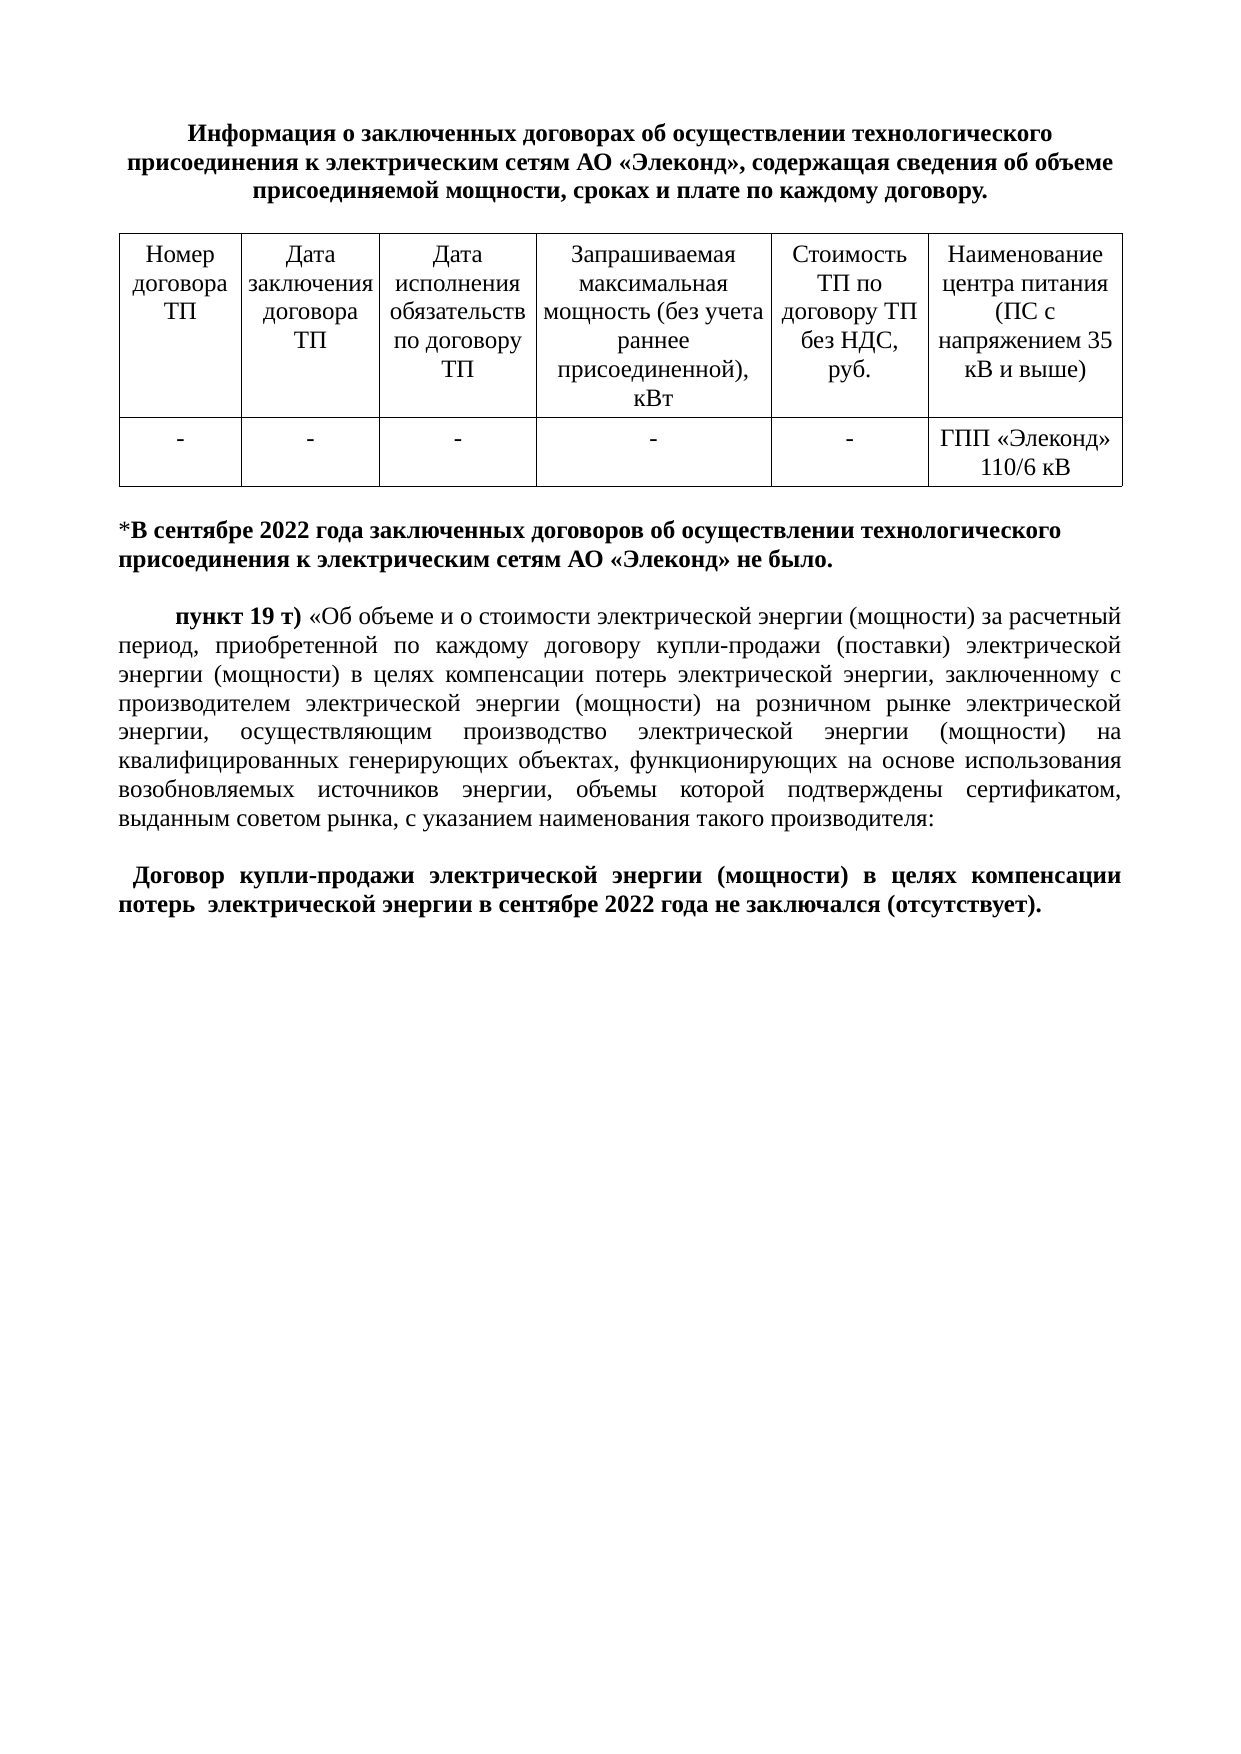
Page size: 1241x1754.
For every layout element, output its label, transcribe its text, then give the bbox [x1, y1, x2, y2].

table_cell - [380, 418, 536, 486]
table_header Номер договора ТП [120, 234, 241, 417]
table_header Дата исполнения обязательств по договору ТП [380, 234, 536, 417]
table_cell - [242, 418, 379, 486]
text Информация о заключенных договорах об осуществлении технологического присоединения к электрическим сетям АО «Элеконд», содержащая сведения об объеме присоединяемой мощности, сроках и плате по каждому договору. [118, 118, 1122, 204]
table_cell - [120, 418, 241, 486]
text *В сентябре 2022 года заключенных договоров об осуществлении технологического присоединения к электрическим сетям АО «Элеконд» не было. [118, 515, 1122, 573]
table_header Дата заключения договора ТП [242, 234, 379, 417]
table_header Запрашиваемая максимальная мощность (без учета раннее присоединенной), кВт [537, 234, 771, 417]
table_cell - [772, 418, 928, 486]
table_header Наименование центра питания (ПС с напряжением 35 кВ и выше) [929, 234, 1122, 417]
table_cell - [537, 418, 771, 486]
text пункт 19 т) «Об объеме и о стоимости электрической энергии (мощности) за расчетный период, приобретенной по каждому договору купли-продажи (поставки) электрической энергии (мощности) в целях компенсации потерь электрической энергии, заключенному с производителем электрической энергии (мощности) на розничном рынке электрической энергии, осуществляющим производство электрической энергии (мощности) на квалифицированных генерирующих объектах, функционирующих на основе использования возобновляемых источников энергии, объемы которой подтверждены сертификатом, выданным советом рынка, с указанием наименования такого производителя: [118, 601, 1122, 831]
table_cell ГПП «Элеконд» 110/6 кВ [929, 418, 1122, 486]
text Договор купли-продажи электрической энергии (мощности) в целях компенсации потерь электрической энергии в сентябре 2022 года не заключался (отсутствует). [118, 860, 1122, 918]
table_header Стоимость ТП по договору ТП без НДС, руб. [772, 234, 928, 417]
